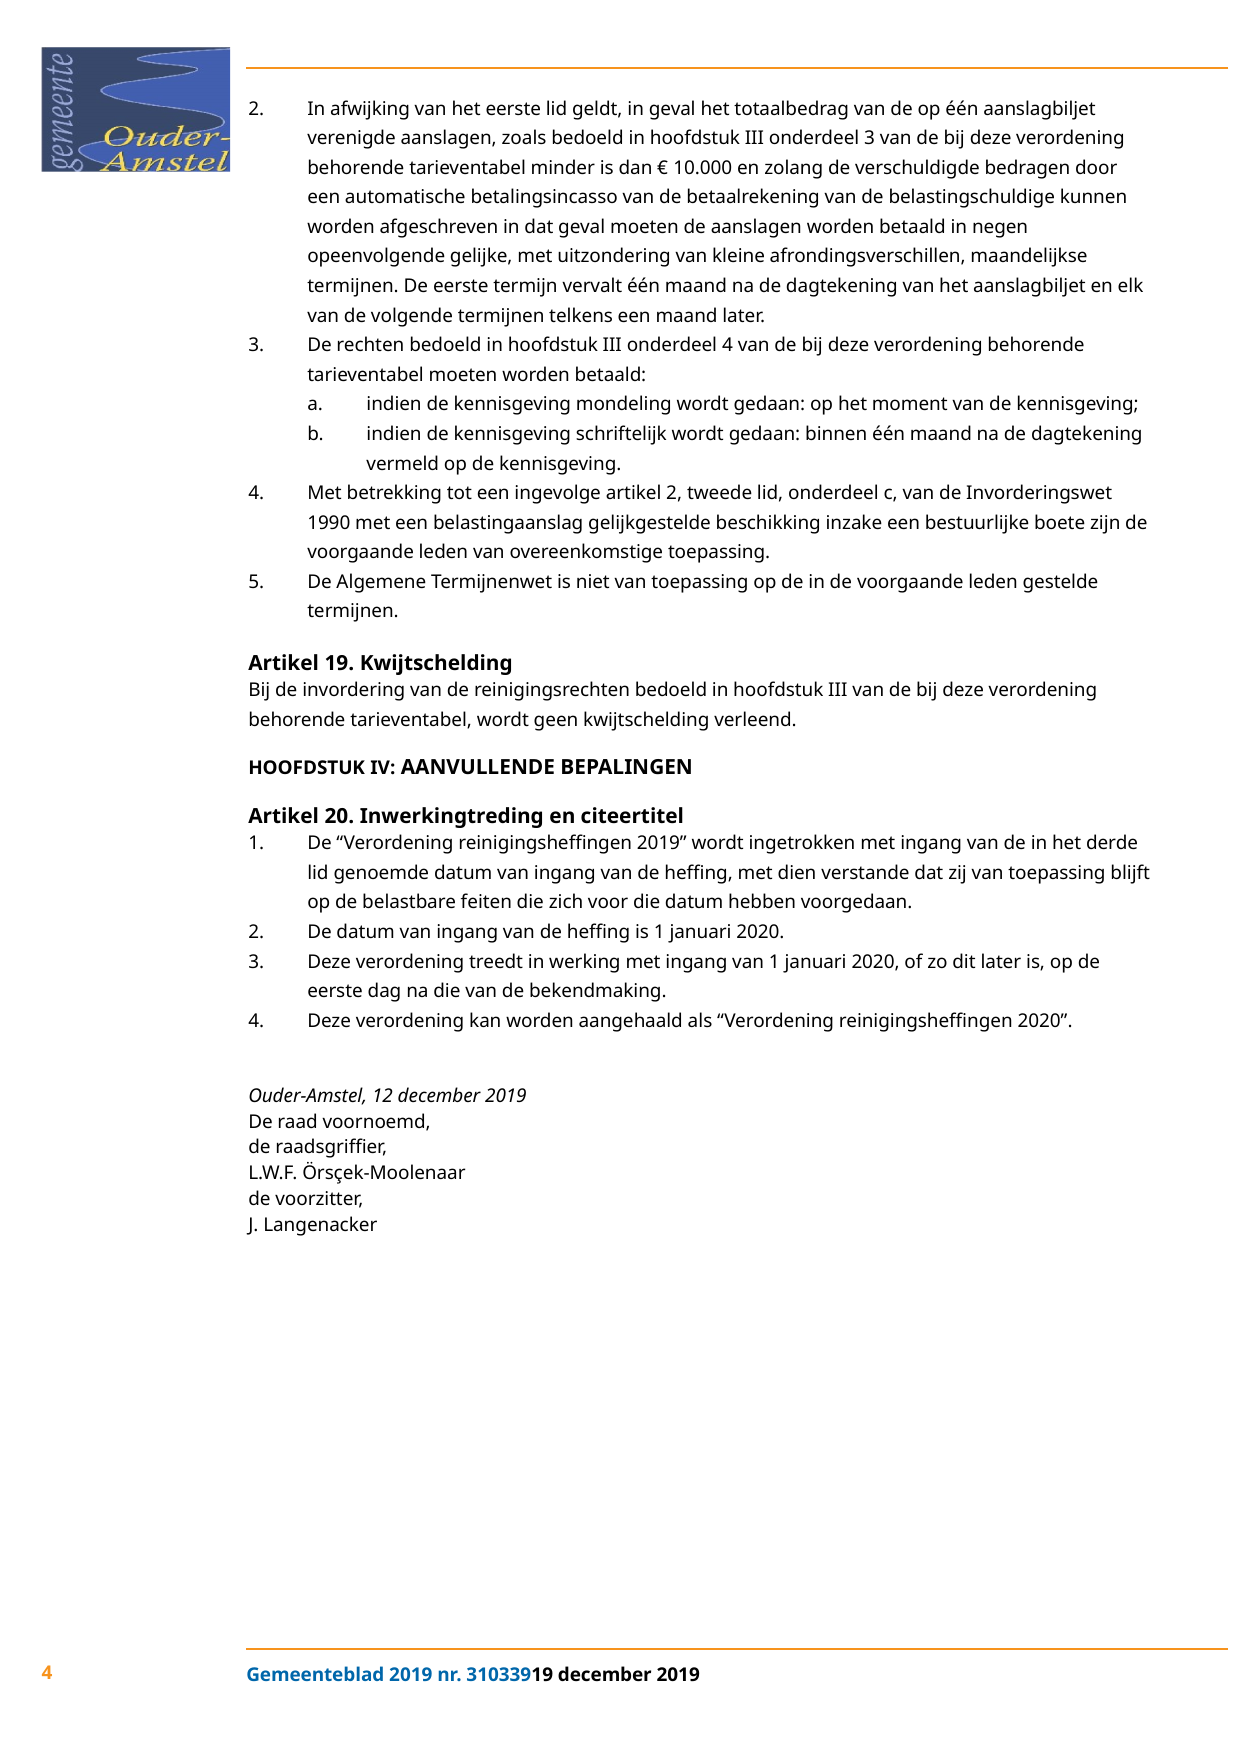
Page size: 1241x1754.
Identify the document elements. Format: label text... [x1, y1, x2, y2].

text de raadsgriffier, [248, 1134, 1152, 1159]
list In afwijking van het eerste lid geldt, in geval het totaalbedrag van de op één aanslagbiljet verenigde aanslagen, zoals bedoeld in hoofdstuk III onderdeel 3 van de bij deze verordening behorende tarieventabel minder is dan € 10.000 en zolang de verschuldigde bedragen door een automatische betalingsincasso van de betaalrekening van de belastingschuldige kunnen worden afgeschreven in dat geval moeten de aanslagen worden betaald in negen opeenvolgende gelijke, met uitzondering van kleine afrondingsverschillen, maandelijkse termijnen. De eerste termijn vervalt één maand na de dagtekening van het aanslagbiljet en elk van de volgende termijnen telkens een maand later. [248, 95, 1152, 328]
list De “Verordening reinigingsheffingen 2019” wordt ingetrokken met ingang van de in het derde lid genoemde datum van ingang van de heffing, met dien verstande dat zij van toepassing blijft op de belastbare feiten die zich voor die datum hebben voorgedaan. [248, 829, 1152, 914]
list Deze verordening treedt in werking met ingang van 1 januari 2020, of zo dit later is, op de eerste dag na die van de bekendmaking. [248, 948, 1152, 1003]
text Artikel 20. Inwerkingtreding en citeertitel [248, 801, 1152, 829]
text HOOFDSTUK IV: AANVULLENDE BEPALINGEN [248, 752, 1152, 780]
text Artikel 19. Kwijtschelding [248, 648, 1152, 677]
picture [41, 47, 231, 172]
text Bij de invordering van de reinigingsrechten bedoeld in hoofdstuk III van de bij deze verordening behorende tarieventabel, wordt geen kwijtschelding verleend. [248, 677, 1152, 732]
text Ouder-Amstel, 12 december 2019 [248, 1082, 1152, 1108]
list indien de kennisgeving schriftelijk wordt gedaan: binnen één maand na de dagtekening vermeld op de kennisgeving. [307, 420, 1152, 476]
list De Algemene Termijnenwet is niet van toepassing op de in de voorgaande leden gestelde termijnen. [248, 568, 1152, 623]
list De rechten bedoeld in hoofdstuk III onderdeel 4 van de bij deze verordening behorende tarieventabel moeten worden betaald: [248, 331, 1152, 387]
list De datum van ingang van de heffing is 1 januari 2020. [248, 918, 1152, 944]
text J. Langenacker [248, 1211, 1152, 1237]
text de voorzitter, [248, 1185, 1152, 1211]
list indien de kennisgeving mondeling wordt gedaan: op het moment van de kennisgeving; [307, 391, 1152, 416]
text L.W.F. Örsçek-Moolenaar [248, 1159, 1152, 1185]
text De raad voornoemd, [248, 1108, 1152, 1134]
list Deze verordening kan worden aangehaald als “Verordening reinigingsheffingen 2020”. [248, 1007, 1152, 1033]
list Met betrekking tot een ingevolge artikel 2, tweede lid, onderdeel c, van de Invorderingswet 1990 met een belastingaanslag gelijkgestelde beschikking inzake een bestuurlijke boete zijn de voorgaande leden van overeenkomstige toepassing. [248, 479, 1152, 564]
